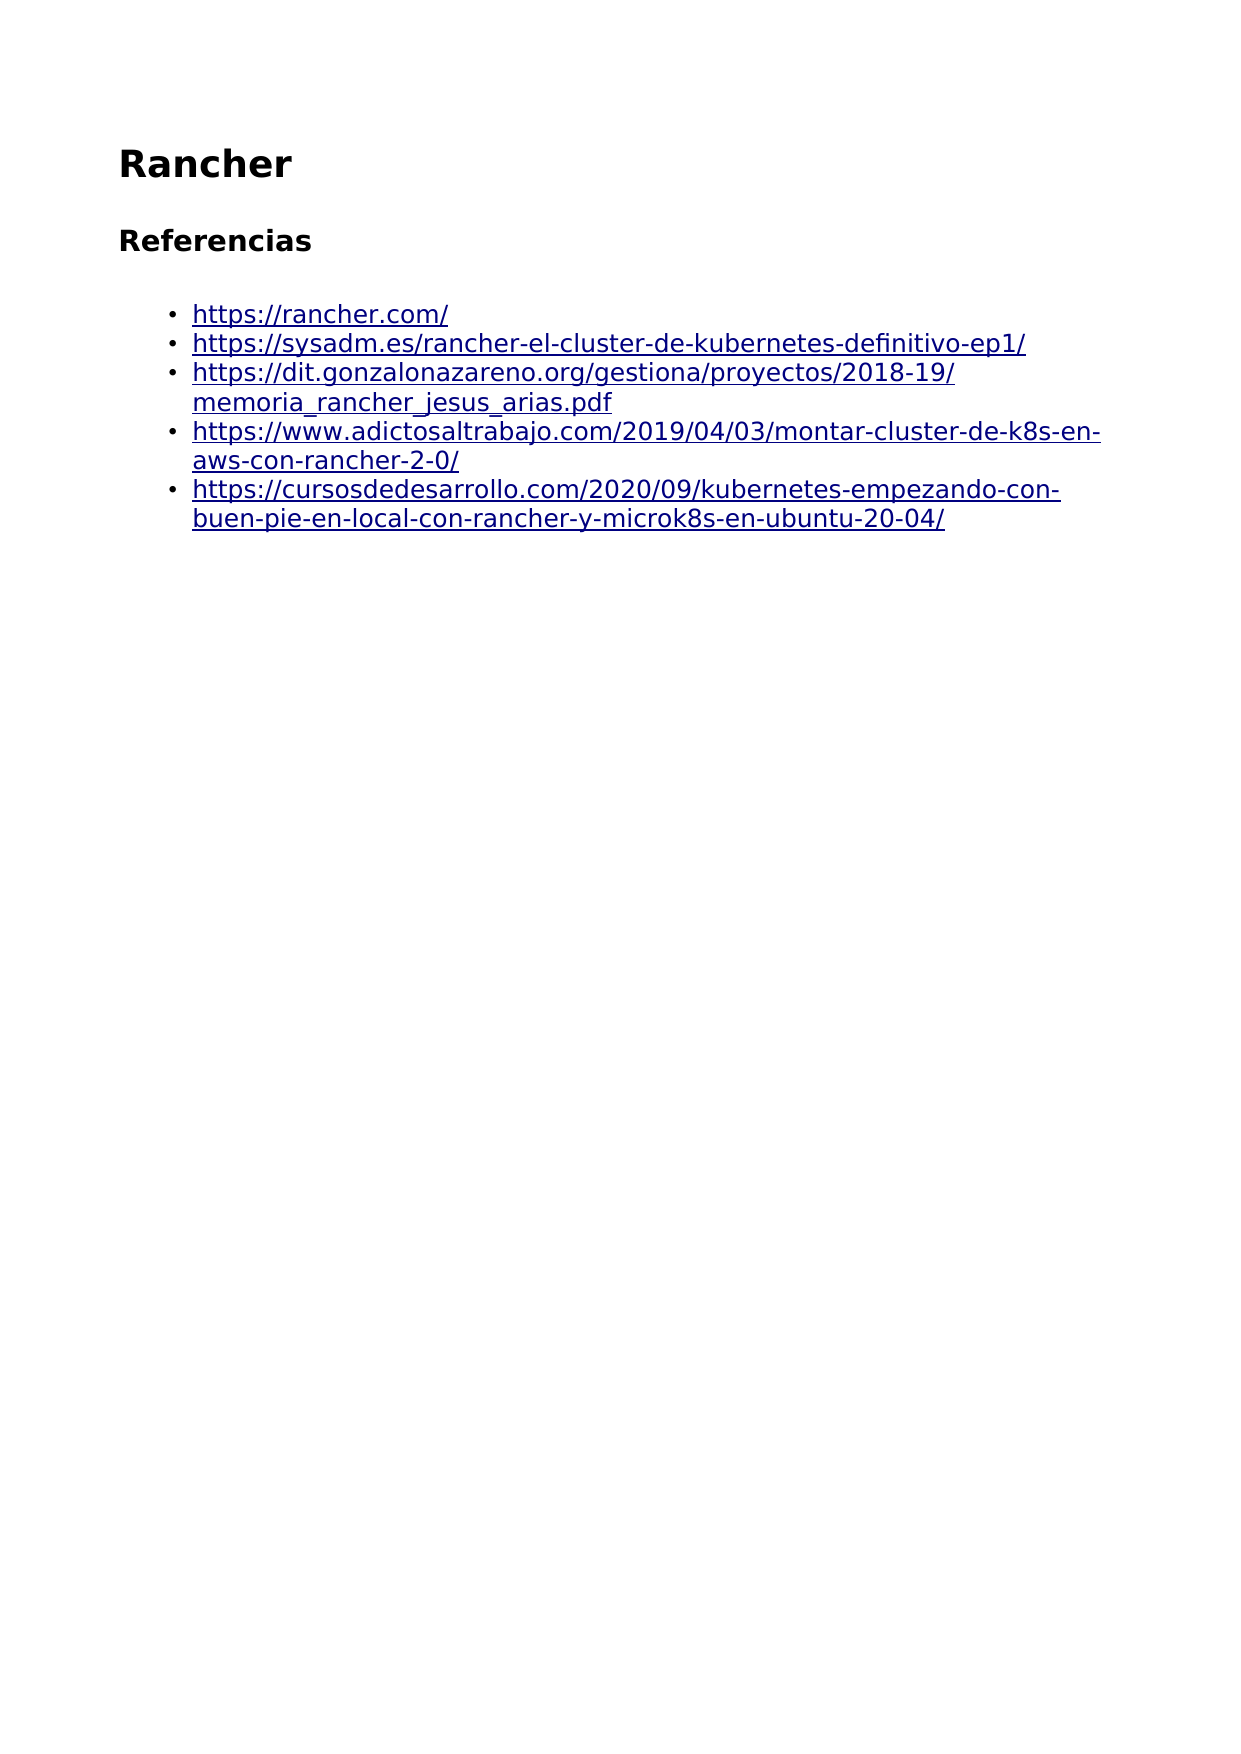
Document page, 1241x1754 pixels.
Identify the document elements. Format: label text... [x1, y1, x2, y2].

list https://cursosdedesarrollo.com/2020/09/kubernetes-empezando-con-buen-pie-en-local-con-rancher-y-microk8s-en-ubuntu-20-04/ [177, 475, 1122, 533]
list https://rancher.com/ [177, 300, 1122, 329]
subtitle Rancher [118, 143, 1122, 187]
list https://www.adictosaltrabajo.com/2019/04/03/montar-cluster-de-k8s-en-aws-con-rancher-2-0/ [177, 417, 1122, 475]
list https://dit.gonzalonazareno.org/gestiona/proyectos/2018-19/memoria_rancher_jesus_arias.pdf [177, 358, 1122, 417]
list https://sysadm.es/rancher-el-cluster-de-kubernetes-definitivo-ep1/ [177, 329, 1122, 358]
subtitle Referencias [118, 224, 1122, 258]
